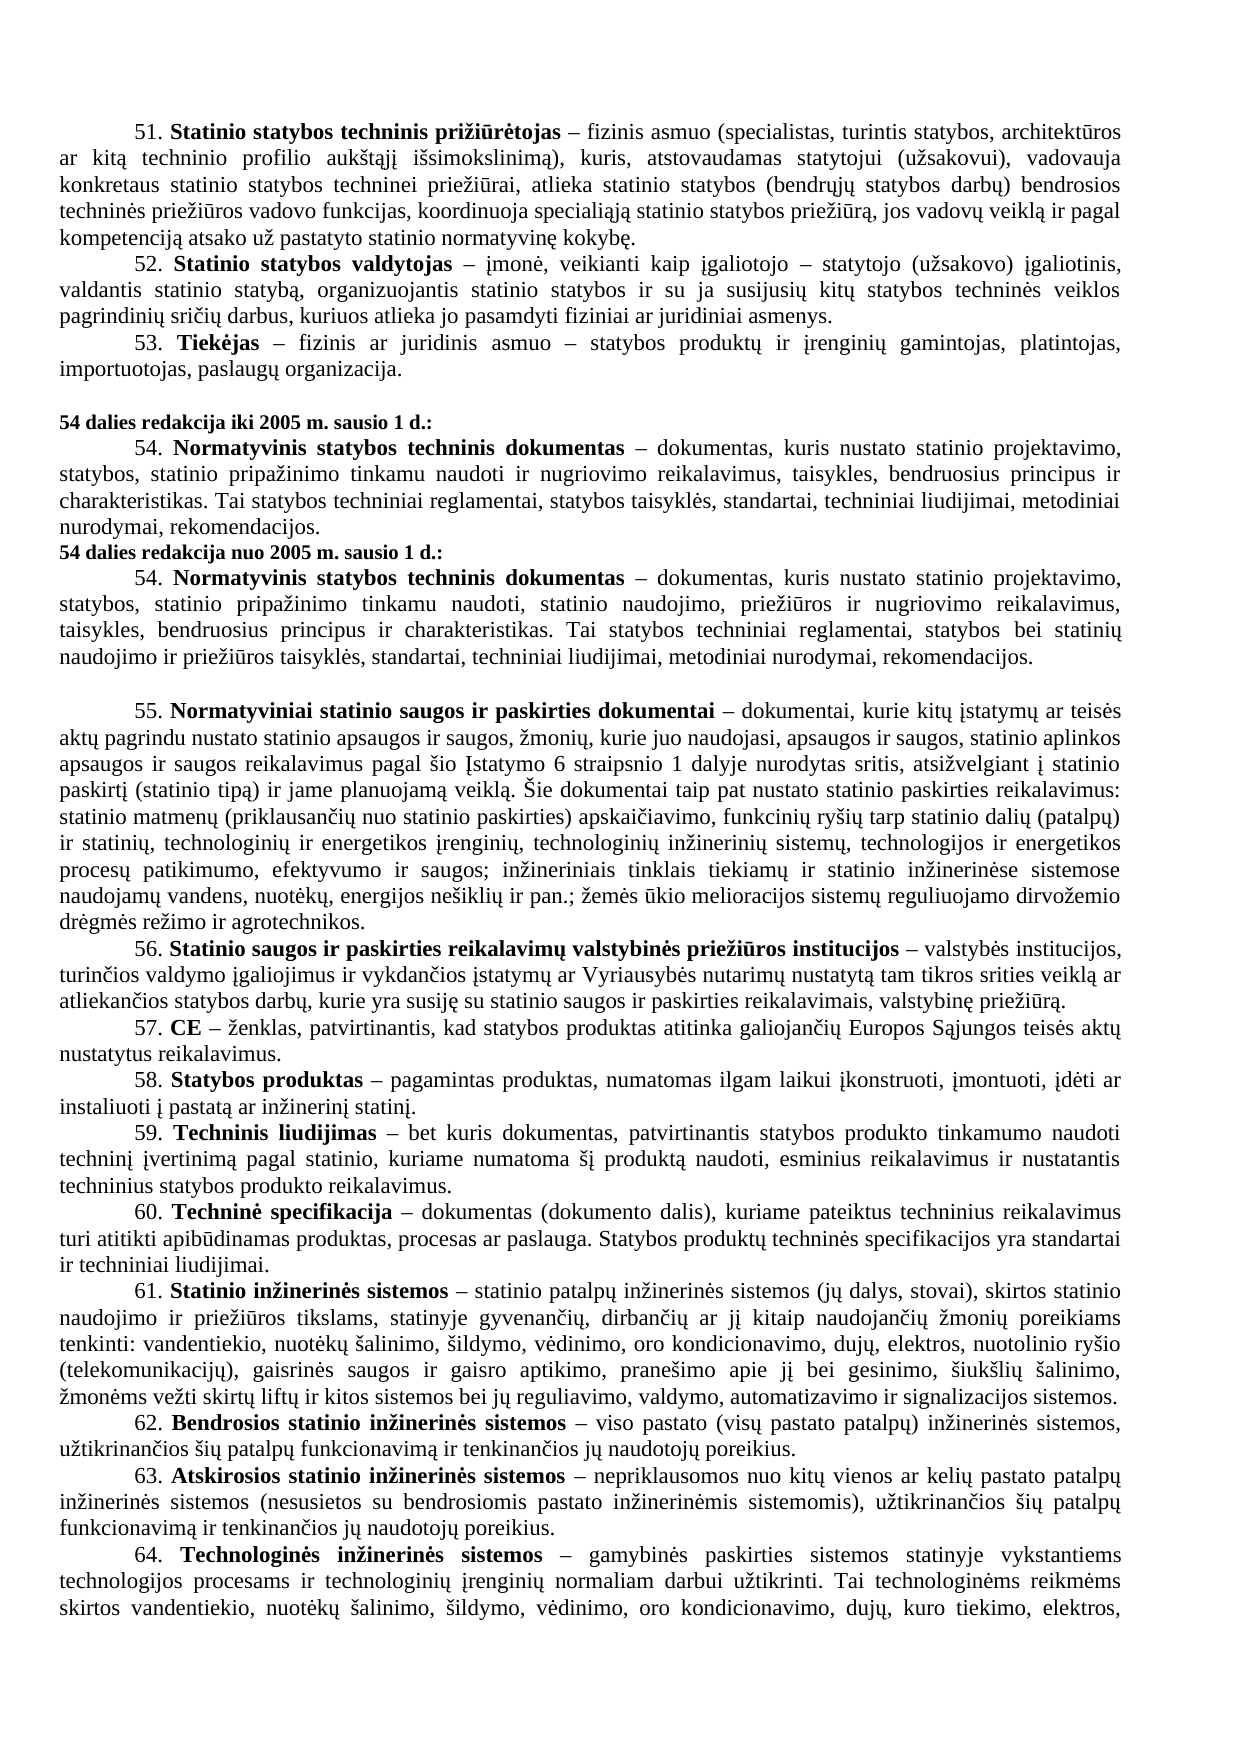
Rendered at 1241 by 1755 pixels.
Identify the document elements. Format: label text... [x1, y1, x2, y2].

text 54. Normatyvinis statybos techninis dokumentas – dokumentas, kuris nustato statinio projektavimo, statybos, statinio pripažinimo tinkamu naudoti, statinio naudojimo, priežiūros ir nugriovimo reikalavimus, taisykles, bendruosius principus ir charakteristikas. Tai statybos techniniai reglamentai, statybos bei statinių naudojimo ir priežiūros taisyklės, standartai, techniniai liudijimai, metodiniai nurodymai, rekomendacijos. [59, 564, 1122, 669]
text 53. Tiekėjas – fizinis ar juridinis asmuo – statybos produktų ir įrenginių gamintojas, platintojas, importuotojas, paslaugų organizacija. [59, 329, 1122, 382]
text 54. Normatyvinis statybos techninis dokumentas – dokumentas, kuris nustato statinio projektavimo, statybos, statinio pripažinimo tinkamu naudoti ir nugriovimo reikalavimus, taisykles, bendruosius principus ir charakteristikas. Tai statybos techniniai reglamentai, statybos taisyklės, standartai, techniniai liudijimai, metodiniai nurodymai, rekomendacijos. [59, 434, 1122, 539]
text 61. Statinio inžinerinės sistemos – statinio patalpų inžinerinės sistemos (jų dalys, stovai), skirtos statinio naudojimo ir priežiūros tikslams, statinyje gyvenančių, dirbančių ar jį kitaip naudojančių žmonių poreikiams tenkinti: vandentiekio, nuotėkų šalinimo, šildymo, vėdinimo, oro kondicionavimo, dujų, elektros, nuotolinio ryšio (telekomunikacijų), gaisrinės saugos ir gaisro aptikimo, pranešimo apie jį bei gesinimo, šiukšlių šalinimo, žmonėms vežti skirtų liftų ir kitos sistemos bei jų reguliavimo, valdymo, automatizavimo ir signalizacijos sistemos. [59, 1277, 1122, 1409]
text 59. Techninis liudijimas – bet kuris dokumentas, patvirtinantis statybos produkto tinkamumo naudoti techninį įvertinimą pagal statinio, kuriame numatoma šį produktą naudoti, esminius reikalavimus ir nustatantis techninius statybos produkto reikalavimus. [59, 1119, 1122, 1198]
text 57. CE – ženklas, patvirtinantis, kad statybos produktas atitinka galiojančių Europos Sąjungos teisės aktų nustatytus reikalavimus. [59, 1014, 1122, 1066]
text 54 dalies redakcija nuo 2005 m. sausio 1 d.: [59, 539, 1122, 564]
text 52. Statinio statybos valdytojas – įmonė, veikianti kaip įgaliotojo – statytojo (užsakovo) įgaliotinis, valdantis statinio statybą, organizuojantis statinio statybos ir su ja susijusių kitų statybos techninės veiklos pagrindinių sričių darbus, kuriuos atlieka jo pasamdyti fiziniai ar juridiniai asmenys. [59, 250, 1122, 329]
text 62. Bendrosios statinio inžinerinės sistemos – viso pastato (visų pastato patalpų) inžinerinės sistemos, užtikrinančios šių patalpų funkcionavimą ir tenkinančios jų naudotojų poreikius. [59, 1409, 1122, 1462]
text 51. Statinio statybos techninis prižiūrėtojas – fizinis asmuo (specialistas, turintis statybos, architektūros ar kitą techninio profilio aukštąjį išsimokslinimą), kuris, atstovaudamas statytojui (užsakovui), vadovauja konkretaus statinio statybos techninei priežiūrai, atlieka statinio statybos (bendrųjų statybos darbų) bendrosios techninės priežiūros vadovo funkcijas, koordinuoja specialiąją statinio statybos priežiūrą, jos vadovų veiklą ir pagal kompetenciją atsako už pastatyto statinio normatyvinę kokybę. [59, 118, 1122, 250]
text 54 dalies redakcija iki 2005 m. sausio 1 d.: [59, 410, 1122, 434]
text 55. Normatyviniai statinio saugos ir paskirties dokumentai – dokumentai, kurie kitų įstatymų ar teisės aktų pagrindu nustato statinio apsaugos ir saugos, žmonių, kurie juo naudojasi, apsaugos ir saugos, statinio aplinkos apsaugos ir saugos reikalavimus pagal šio Įstatymo 6 straipsnio 1 dalyje nurodytas sritis, atsižvelgiant į statinio paskirtį (statinio tipą) ir jame planuojamą veiklą. Šie dokumentai taip pat nustato statinio paskirties reikalavimus: statinio matmenų (priklausančių nuo statinio paskirties) apskaičiavimo, funkcinių ryšių tarp statinio dalių (patalpų) ir statinių, technologinių ir energetikos įrenginių, technologinių inžinerinių sistemų, technologijos ir energetikos procesų patikimumo, efektyvumo ir saugos; inžineriniais tinklais tiekiamų ir statinio inžinerinėse sistemose naudojamų vandens, nuotėkų, energijos nešiklių ir pan.; žemės ūkio melioracijos sistemų reguliuojamo dirvožemio drėgmės režimo ir agrotechnikos. [59, 697, 1122, 935]
text 64. Technologinės inžinerinės sistemos – gamybinės paskirties sistemos statinyje vykstantiems technologijos procesams ir technologinių įrenginių normaliam darbui užtikrinti. Tai technologinėms reikmėms skirtos vandentiekio, nuotėkų šalinimo, šildymo, vėdinimo, oro kondicionavimo, dujų, kuro tiekimo, elektros, [59, 1541, 1122, 1620]
text 60. Techninė specifikacija – dokumentas (dokumento dalis), kuriame pateiktus techninius reikalavimus turi atitikti apibūdinamas produktas, procesas ar paslauga. Statybos produktų techninės specifikacijos yra standartai ir techniniai liudijimai. [59, 1198, 1122, 1277]
text 63. Atskirosios statinio inžinerinės sistemos – nepriklausomos nuo kitų vienos ar kelių pastato patalpų inžinerinės sistemos (nesusietos su bendrosiomis pastato inžinerinėmis sistemomis), užtikrinančios šių patalpų funkcionavimą ir tenkinančios jų naudotojų poreikius. [59, 1462, 1122, 1541]
text 56. Statinio saugos ir paskirties reikalavimų valstybinės priežiūros institucijos – valstybės institucijos, turinčios valdymo įgaliojimus ir vykdančios įstatymų ar Vyriausybės nutarimų nustatytą tam tikros srities veiklą ar atliekančios statybos darbų, kurie yra susiję su statinio saugos ir paskirties reikalavimais, valstybinę priežiūrą. [59, 935, 1122, 1014]
text 58. Statybos produktas – pagamintas produktas, numatomas ilgam laikui įkonstruoti, įmontuoti, įdėti ar instaliuoti į pastatą ar inžinerinį statinį. [59, 1066, 1122, 1119]
